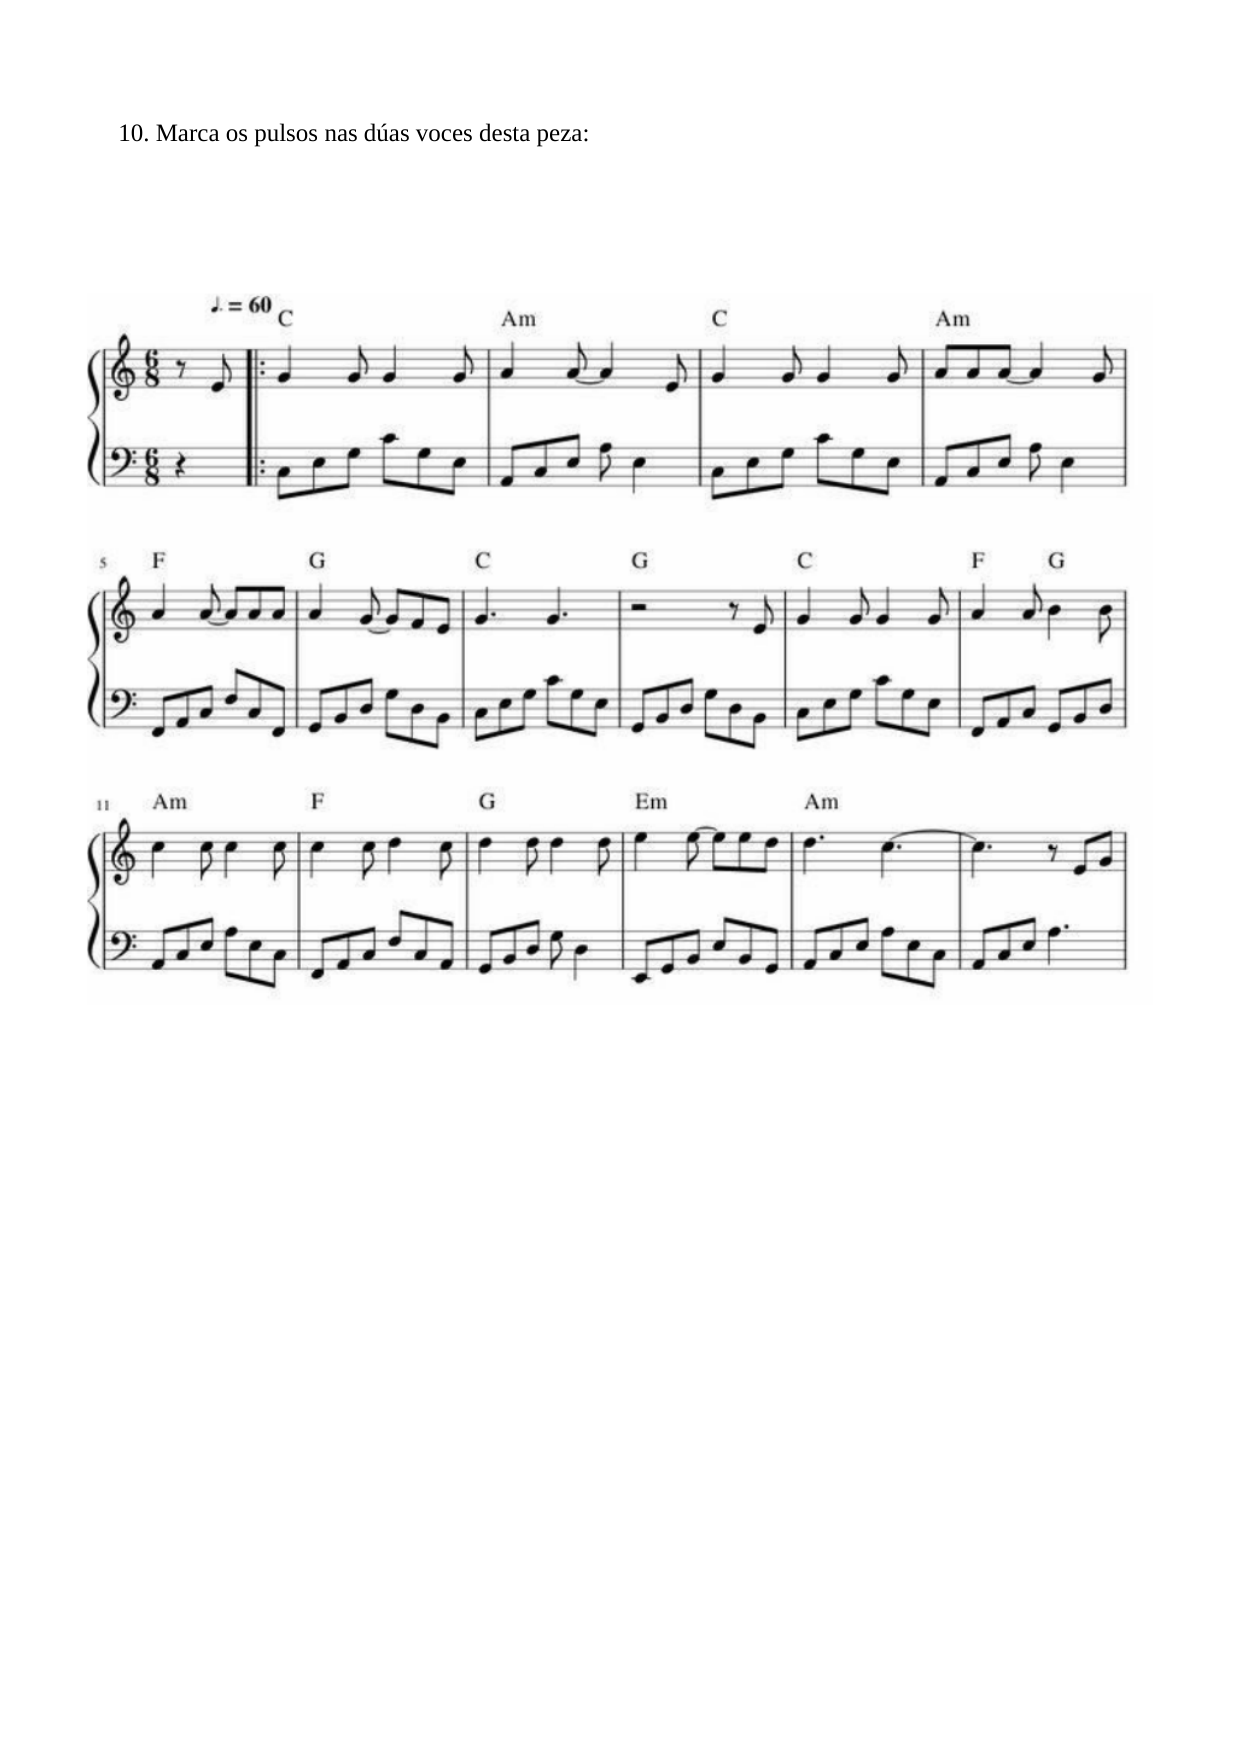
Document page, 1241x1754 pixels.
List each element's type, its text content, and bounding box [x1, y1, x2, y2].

picture [86, 290, 1154, 1005]
text 10. Marca os pulsos nas dúas voces desta peza: [118, 118, 1122, 147]
